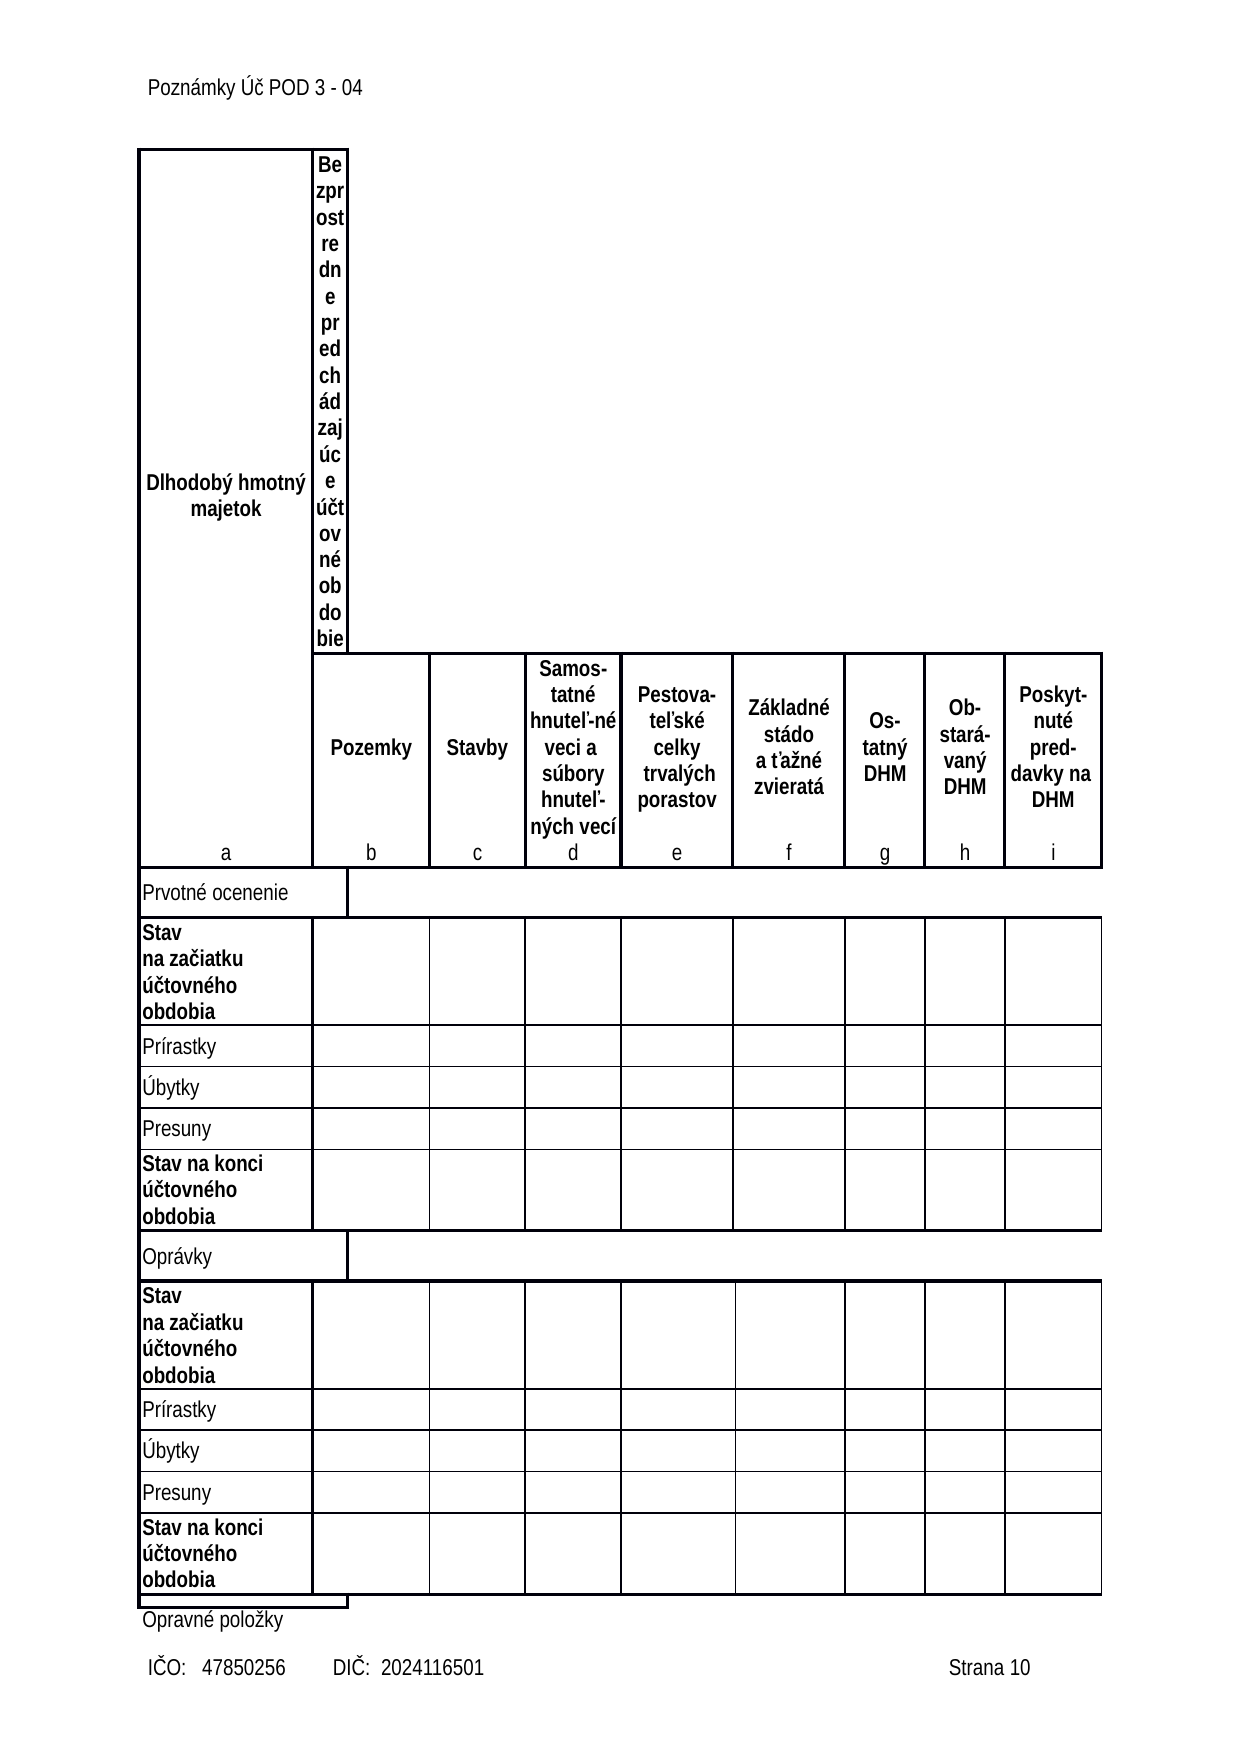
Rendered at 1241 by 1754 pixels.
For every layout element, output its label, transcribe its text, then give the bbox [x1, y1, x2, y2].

table_cell [846, 919, 924, 1024]
table_cell [734, 1109, 844, 1148]
table_cell [926, 1109, 1004, 1148]
table_cell Prvotné ocenenie [141, 869, 346, 916]
table_header Bezprostredne predchádzajúce účtovné obdobie [314, 151, 346, 652]
table_cell [622, 1514, 735, 1593]
table_cell Poskyt-nuté pred-davky na DHM [1006, 655, 1100, 839]
table_cell [526, 919, 620, 1024]
table_cell [1006, 1026, 1101, 1066]
table_cell h [926, 839, 1003, 866]
table_cell [430, 1109, 524, 1148]
table_cell [430, 1026, 524, 1066]
table_cell [846, 1472, 924, 1512]
table_cell [1006, 1109, 1101, 1148]
table_cell [846, 1431, 924, 1471]
table_cell [1006, 1067, 1101, 1107]
table_cell [314, 919, 429, 1024]
table_cell [1006, 1514, 1101, 1593]
table_cell Stav na konci účtovného obdobia [141, 1150, 311, 1229]
table_cell [736, 1390, 844, 1429]
table_cell Stav na začiatku účtovného obdobia [141, 1283, 311, 1388]
table_cell [1006, 919, 1101, 1024]
table_cell [430, 1283, 524, 1388]
table_cell [314, 1514, 429, 1593]
table_cell [846, 1514, 924, 1593]
table_cell [314, 1283, 429, 1388]
table_cell Pestova-teľské celky trvalých porastov [623, 655, 731, 839]
table_cell [430, 919, 524, 1024]
table_cell b [314, 839, 428, 866]
table_cell [430, 1431, 524, 1471]
table_cell [926, 1431, 1004, 1471]
table_cell [526, 1283, 620, 1388]
table_cell Opravné položky [141, 1596, 346, 1606]
table_cell [736, 1283, 844, 1388]
table_cell [926, 919, 1004, 1024]
table_cell [526, 1026, 620, 1066]
table_cell [314, 1109, 429, 1148]
table_cell [846, 1283, 924, 1388]
table_cell [1006, 1283, 1101, 1388]
table_header Dlhodobý hmotný majetok [141, 151, 311, 839]
table_cell c [431, 839, 524, 866]
table_cell [622, 1283, 735, 1388]
table_cell a [141, 839, 311, 866]
table_cell [526, 1150, 620, 1229]
table_cell Presuny [141, 1472, 311, 1512]
table_cell g [846, 839, 923, 866]
table_cell [734, 1026, 844, 1066]
table_cell [430, 1390, 524, 1429]
table_cell [526, 1514, 620, 1593]
table_cell Stav na konci účtovného obdobia [141, 1514, 311, 1593]
table_cell [846, 1390, 924, 1429]
table_cell Stav na začiatku účtovného obdobia [141, 919, 311, 1024]
table_cell [846, 1067, 924, 1107]
table_cell Stavby [431, 655, 524, 839]
table_cell [1006, 1431, 1101, 1471]
table_cell Prírastky [141, 1026, 311, 1066]
table_cell Prírastky [141, 1390, 311, 1429]
table_cell [1006, 1150, 1101, 1229]
table_cell [622, 1472, 735, 1512]
table_cell Základné stádo a ťažné zvieratá [734, 655, 843, 839]
table_cell f [734, 839, 843, 866]
table_cell [526, 1067, 620, 1107]
table_cell [526, 1472, 620, 1512]
table_cell [430, 1067, 524, 1107]
table_cell [926, 1150, 1004, 1229]
table_cell [622, 1390, 735, 1429]
table_cell Ob-stará-vaný DHM [926, 655, 1003, 839]
table_cell Presuny [141, 1109, 311, 1148]
table_cell Samos-tatné hnuteľ-né veci a súbory hnuteľ-ných vecí [527, 655, 619, 839]
table_cell [736, 1472, 844, 1512]
table_cell [314, 1472, 429, 1512]
table_cell [846, 1026, 924, 1066]
table_cell [926, 1283, 1004, 1388]
table_cell [622, 919, 732, 1024]
table_cell e [623, 839, 731, 866]
table_cell [622, 1026, 732, 1066]
table_cell [734, 1150, 844, 1229]
table_cell [314, 1150, 429, 1229]
table_cell [846, 1150, 924, 1229]
table_cell [846, 1109, 924, 1148]
table_cell [736, 1514, 844, 1593]
table_cell [926, 1472, 1004, 1512]
table_cell [1006, 1472, 1101, 1512]
table_cell d [527, 839, 619, 866]
table_cell [622, 1067, 732, 1107]
table_cell [526, 1431, 620, 1471]
table_cell [430, 1472, 524, 1512]
table_cell [314, 1390, 429, 1429]
table_cell [926, 1067, 1004, 1107]
table_cell [734, 1067, 844, 1107]
table_cell [430, 1150, 524, 1229]
table_cell [314, 1431, 429, 1471]
table_cell [734, 919, 844, 1024]
table_cell [622, 1150, 732, 1229]
table_cell Úbytky [141, 1431, 311, 1471]
table_cell Úbytky [141, 1067, 311, 1107]
table_cell Oprávky [141, 1232, 346, 1279]
table_cell [314, 1026, 429, 1066]
table_cell [622, 1109, 732, 1148]
table_cell [430, 1514, 524, 1593]
table_cell [926, 1390, 1004, 1429]
table_cell [526, 1109, 620, 1148]
table_cell [926, 1026, 1004, 1066]
table_cell [736, 1431, 844, 1471]
table_cell [1006, 1390, 1101, 1429]
table_cell i [1006, 839, 1100, 866]
table_cell [622, 1431, 735, 1471]
table_cell Os-tatný DHM [846, 655, 923, 839]
table_cell Pozemky [314, 655, 428, 839]
table_cell [926, 1514, 1004, 1593]
table_cell [314, 1067, 429, 1107]
table_cell [526, 1390, 620, 1429]
